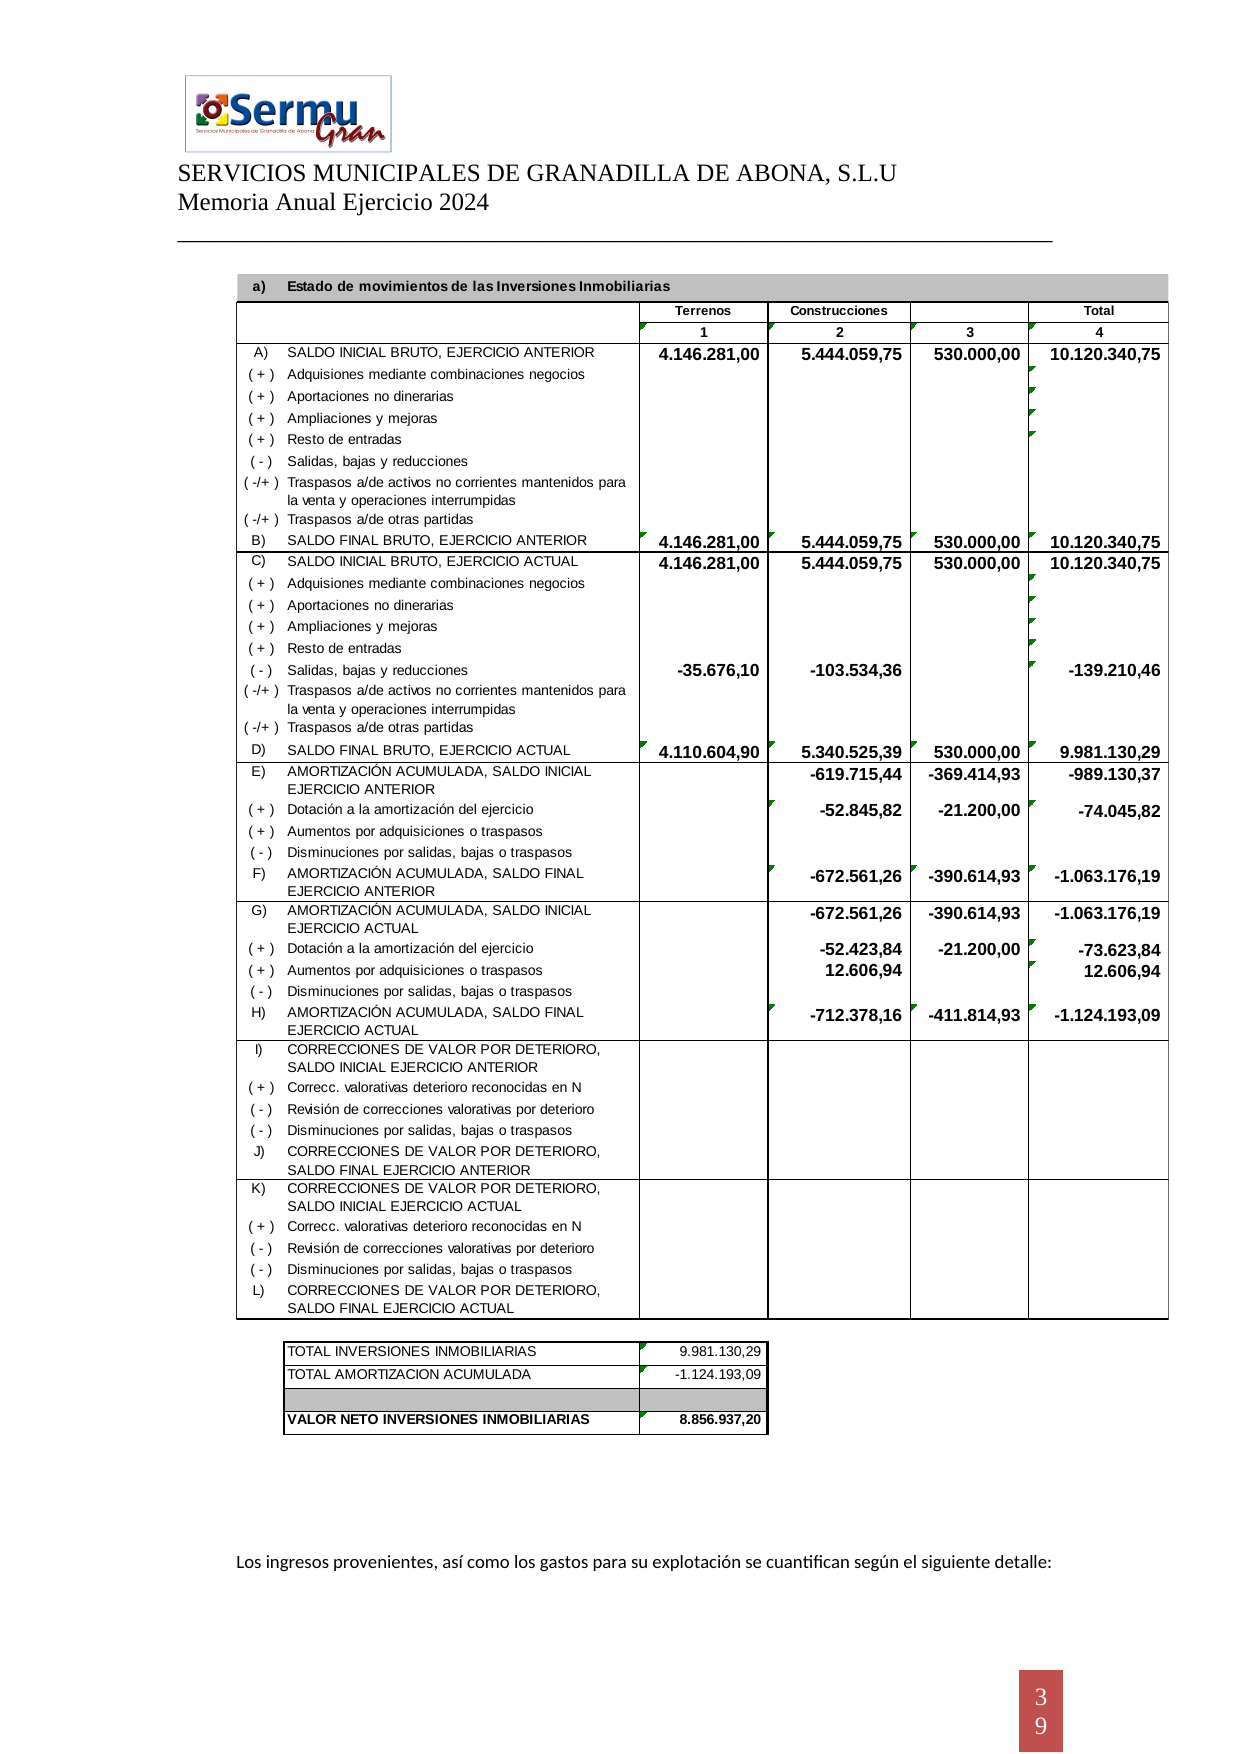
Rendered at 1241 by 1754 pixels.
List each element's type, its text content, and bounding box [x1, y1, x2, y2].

picture [177, 70, 399, 159]
text Los ingresos provenientes, así como los gastos para su explotación se cuantifican según el siguiente detalle: [236, 1550, 1063, 1573]
